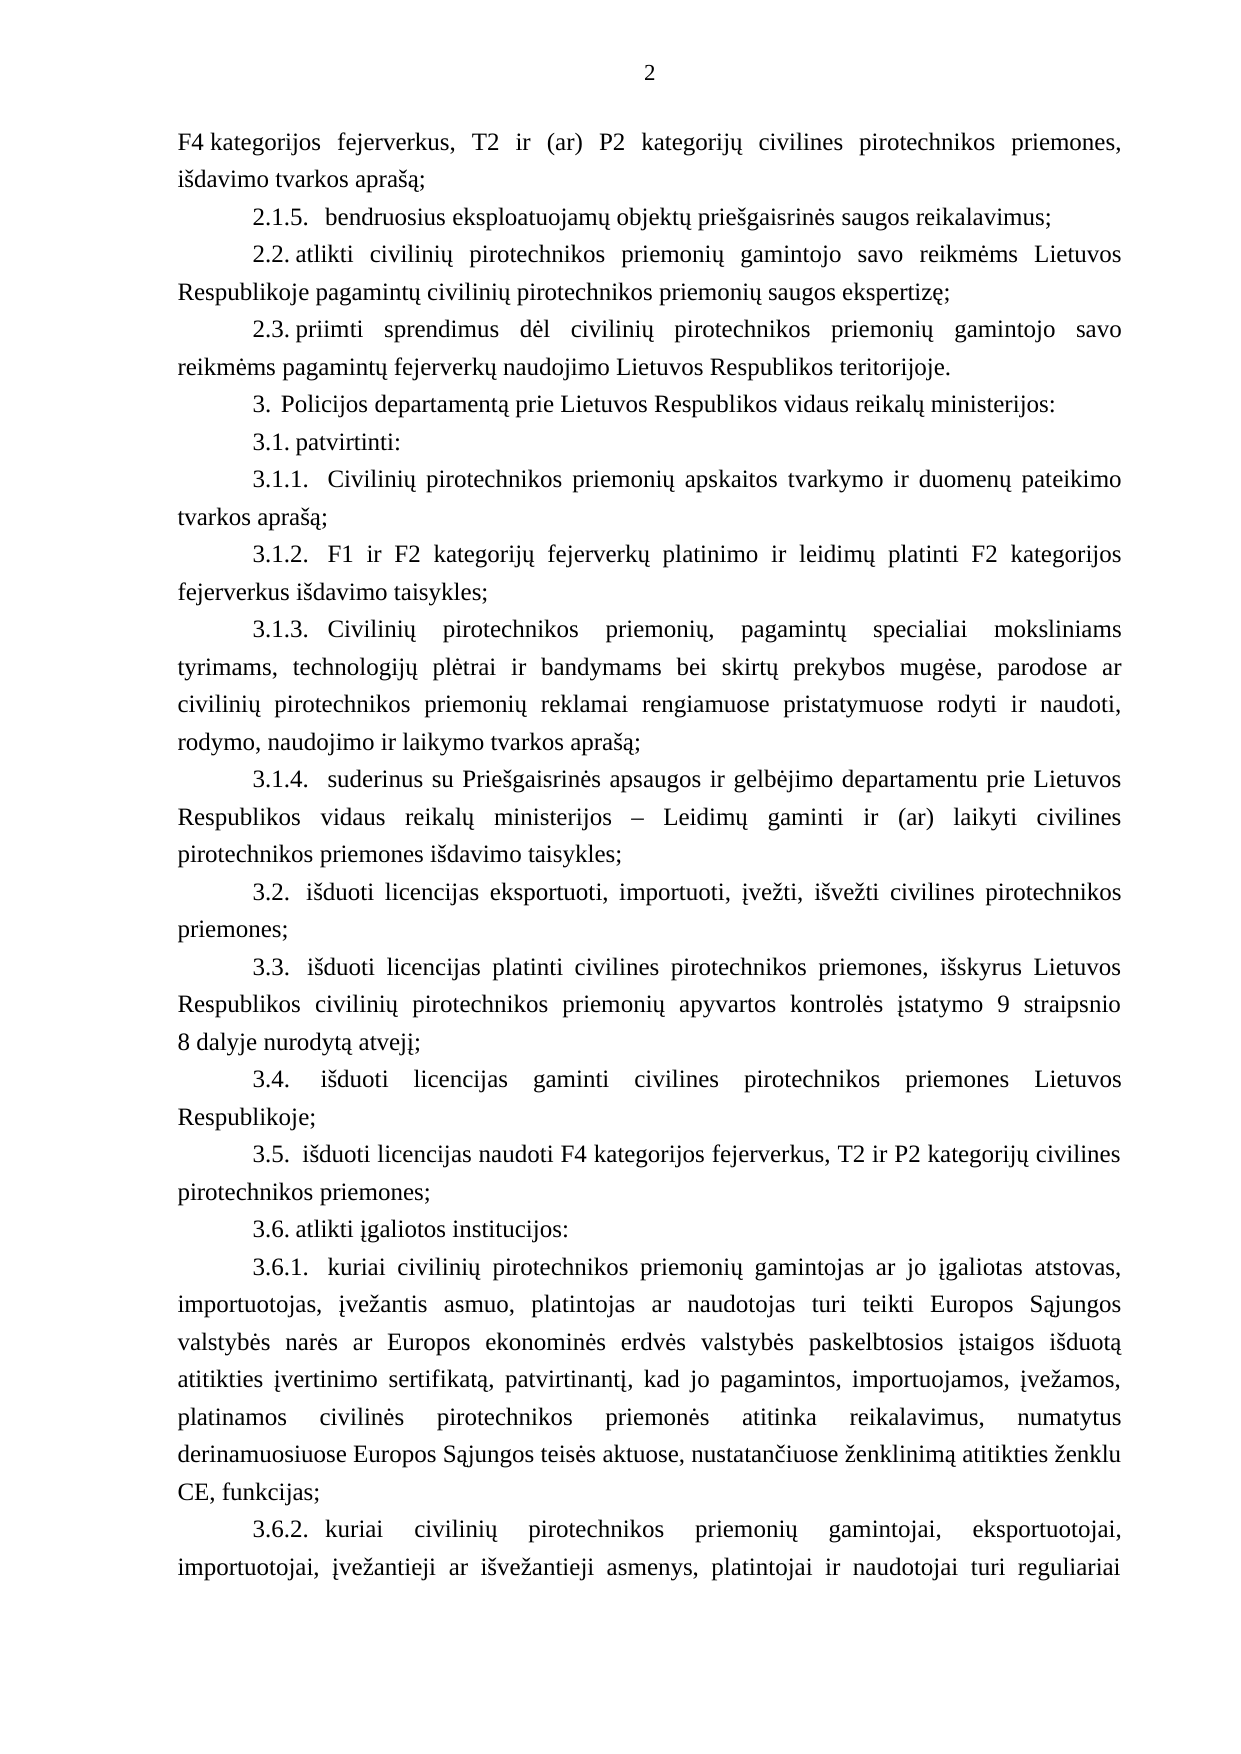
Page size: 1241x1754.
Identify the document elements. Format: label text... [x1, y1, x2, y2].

text 2.3. priimti sprendimus dėl civilinių pirotechnikos priemonių gamintojo savo reikmėms pagamintų fejerverkų naudojimo Lietuvos Respublikos teritorijoje. [177, 306, 1122, 381]
text 2.2. atlikti civilinių pirotechnikos priemonių gamintojo savo reikmėms Lietuvos Respublikoje pagamintų civilinių pirotechnikos priemonių saugos ekspertizę; [177, 231, 1122, 306]
text 3.6. atlikti įgaliotos institucijos: [177, 1206, 1122, 1243]
text 3.1.2. F1 ir F2 kategorijų fejerverkų platinimo ir leidimų platinti F2 kategorijos fejerverkus išdavimo taisykles; [177, 531, 1122, 606]
text 3.1.4. suderinus su Priešgaisrinės apsaugos ir gelbėjimo departamentu prie Lietuvos Respublikos vidaus reikalų ministerijos – Leidimų gaminti ir (ar) laikyti civilines pirotechnikos priemones išdavimo taisykles; [177, 756, 1122, 868]
text 3.1.1. Civilinių pirotechnikos priemonių apskaitos tvarkymo ir duomenų pateikimo tvarkos aprašą; [177, 456, 1122, 531]
text 3.6.2. kuriai civilinių pirotechnikos priemonių gamintojai, eksportuotojai, importuotojai, įvežantieji ar išvežantieji asmenys, platintojai ir naudotojai turi reguliariai [177, 1506, 1122, 1581]
text 3.2. išduoti licencijas eksportuoti, importuoti, įvežti, išvežti civilines pirotechnikos priemones; [177, 868, 1122, 943]
text 2.1.5. bendruosius eksploatuojamų objektų priešgaisrinės saugos reikalavimus; [177, 193, 1122, 231]
text 3.6.1. kuriai civilinių pirotechnikos priemonių gamintojas ar jo įgaliotas atstovas, importuotojas, įvežantis asmuo, platintojas ar naudotojas turi teikti Europos Sąjungos valstybės narės ar Europos ekonominės erdvės valstybės paskelbtosios įstaigos išduotą atitikties įvertinimo sertifikatą, patvirtinantį, kad jo pagamintos, importuojamos, įvežamos, platinamos civilinės pirotechnikos priemonės atitinka reikalavimus, numatytus derinamuosiuose Europos Sąjungos teisės aktuose, nustatančiuose ženklinimą atitikties ženklu CE, funkcijas; [177, 1243, 1122, 1506]
text 3.1.3. Civilinių pirotechnikos priemonių, pagamintų specialiai moksliniams tyrimams, technologijų plėtrai ir bandymams bei skirtų prekybos mugėse, parodose ar civilinių pirotechnikos priemonių reklamai rengiamuose pristatymuose rodyti ir naudoti, rodymo, naudojimo ir laikymo tvarkos aprašą; [177, 606, 1122, 756]
text 3.5. išduoti licencijas naudoti F4 kategorijos fejerverkus, T2 ir P2 kategorijų civilines pirotechnikos priemones; [177, 1131, 1122, 1206]
text 3. Policijos departamentą prie Lietuvos Respublikos vidaus reikalų ministerijos: [177, 381, 1122, 418]
text 3.3. išduoti licencijas platinti civilines pirotechnikos priemones, išskyrus Lietuvos Respublikos civilinių pirotechnikos priemonių apyvartos kontrolės įstatymo 9 straipsnio 8 dalyje nurodytą atvejį; [177, 943, 1122, 1056]
text F4 kategorijos fejerverkus, T2 ir (ar) P2 kategorijų civilines pirotechnikos priemones, išdavimo tvarkos aprašą; [177, 118, 1122, 193]
text 3.1. patvirtinti: [177, 418, 1122, 456]
text 3.4. išduoti licencijas gaminti civilines pirotechnikos priemones Lietuvos Respublikoje; [177, 1056, 1122, 1131]
